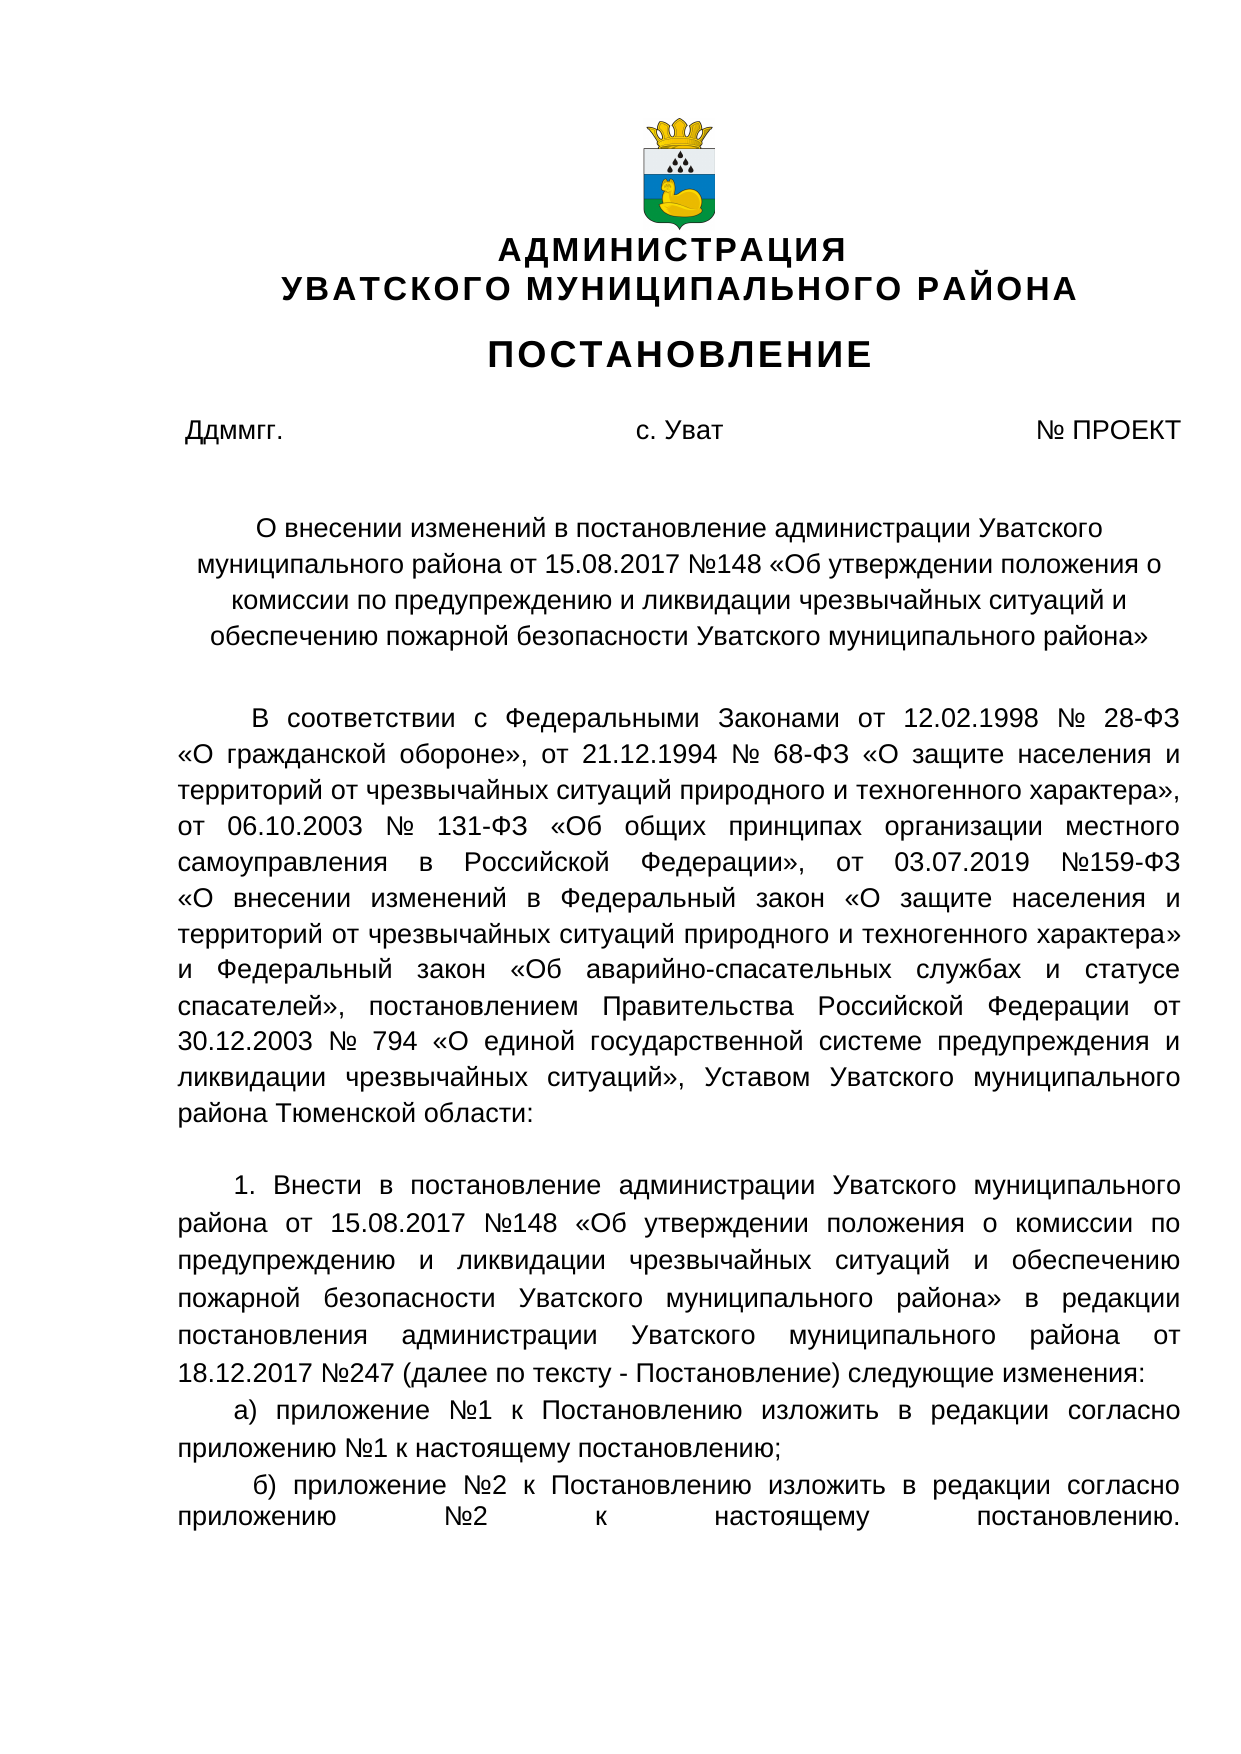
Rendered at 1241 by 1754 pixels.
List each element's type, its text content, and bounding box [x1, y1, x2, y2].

text б) приложение №2 к Постановлению изложить в редакции согласно приложению №2 к настоящему постановлению. [177, 1469, 1181, 1563]
text Постановление [177, 332, 1181, 376]
text Администрация Уватского муниципального района [177, 231, 1181, 307]
text 1. Внести в постановление администрации Уватского муниципального района от 15.08.2017 №148 «Об утверждении положения о комиссии по предупреждению и ликвидации чрезвычайных ситуаций и обеспечению пожарной безопасности Уватского муниципального района» в редакции постановления администрации Уватского муниципального района от 18.12.2017 №247 (далее по тексту - Постановление) следующие изменения: [177, 1169, 1181, 1388]
text а) приложение №1 к Постановлению изложить в редакции согласно приложению №1 к настоящему постановлению; [177, 1394, 1181, 1463]
text Ддммгг. с. Уват № ПРОЕКТ [177, 414, 1181, 445]
picture [643, 118, 715, 231]
text О внесении изменений в постановление администрации Уватского муниципального района от 15.08.2017 №148 «Об утверждении положения о комиссии по предупреждению и ликвидации чрезвычайных ситуаций и обеспечению пожарной безопасности Уватского муниципального района» [177, 512, 1181, 651]
text В соответствии с Федеральными Законами от 12.02.1998 № 28-ФЗ «О гражданской обороне», от 21.12.1994 № 68-ФЗ «О защите населения и территорий от чрезвычайных ситуаций природного и техногенного характера», от 06.10.2003 № 131-ФЗ «Об общих принципах организации местного самоуправления в Российской Федерации», от 03.07.2019 №159-ФЗ «О внесении изменений в Федеральный закон «О защите населения и территорий от чрезвычайных ситуаций природного и техногенного характера» и Федеральный закон «Об аварийно-спасательных службах и статусе спасателей», постановлением Правительства Российской Федерации от 30.12.2003 № 794 «О единой государственной системе предупреждения и ликвидации чрезвычайных ситуаций», Уставом Уватского муниципального района Тюменской области: [177, 702, 1181, 1128]
